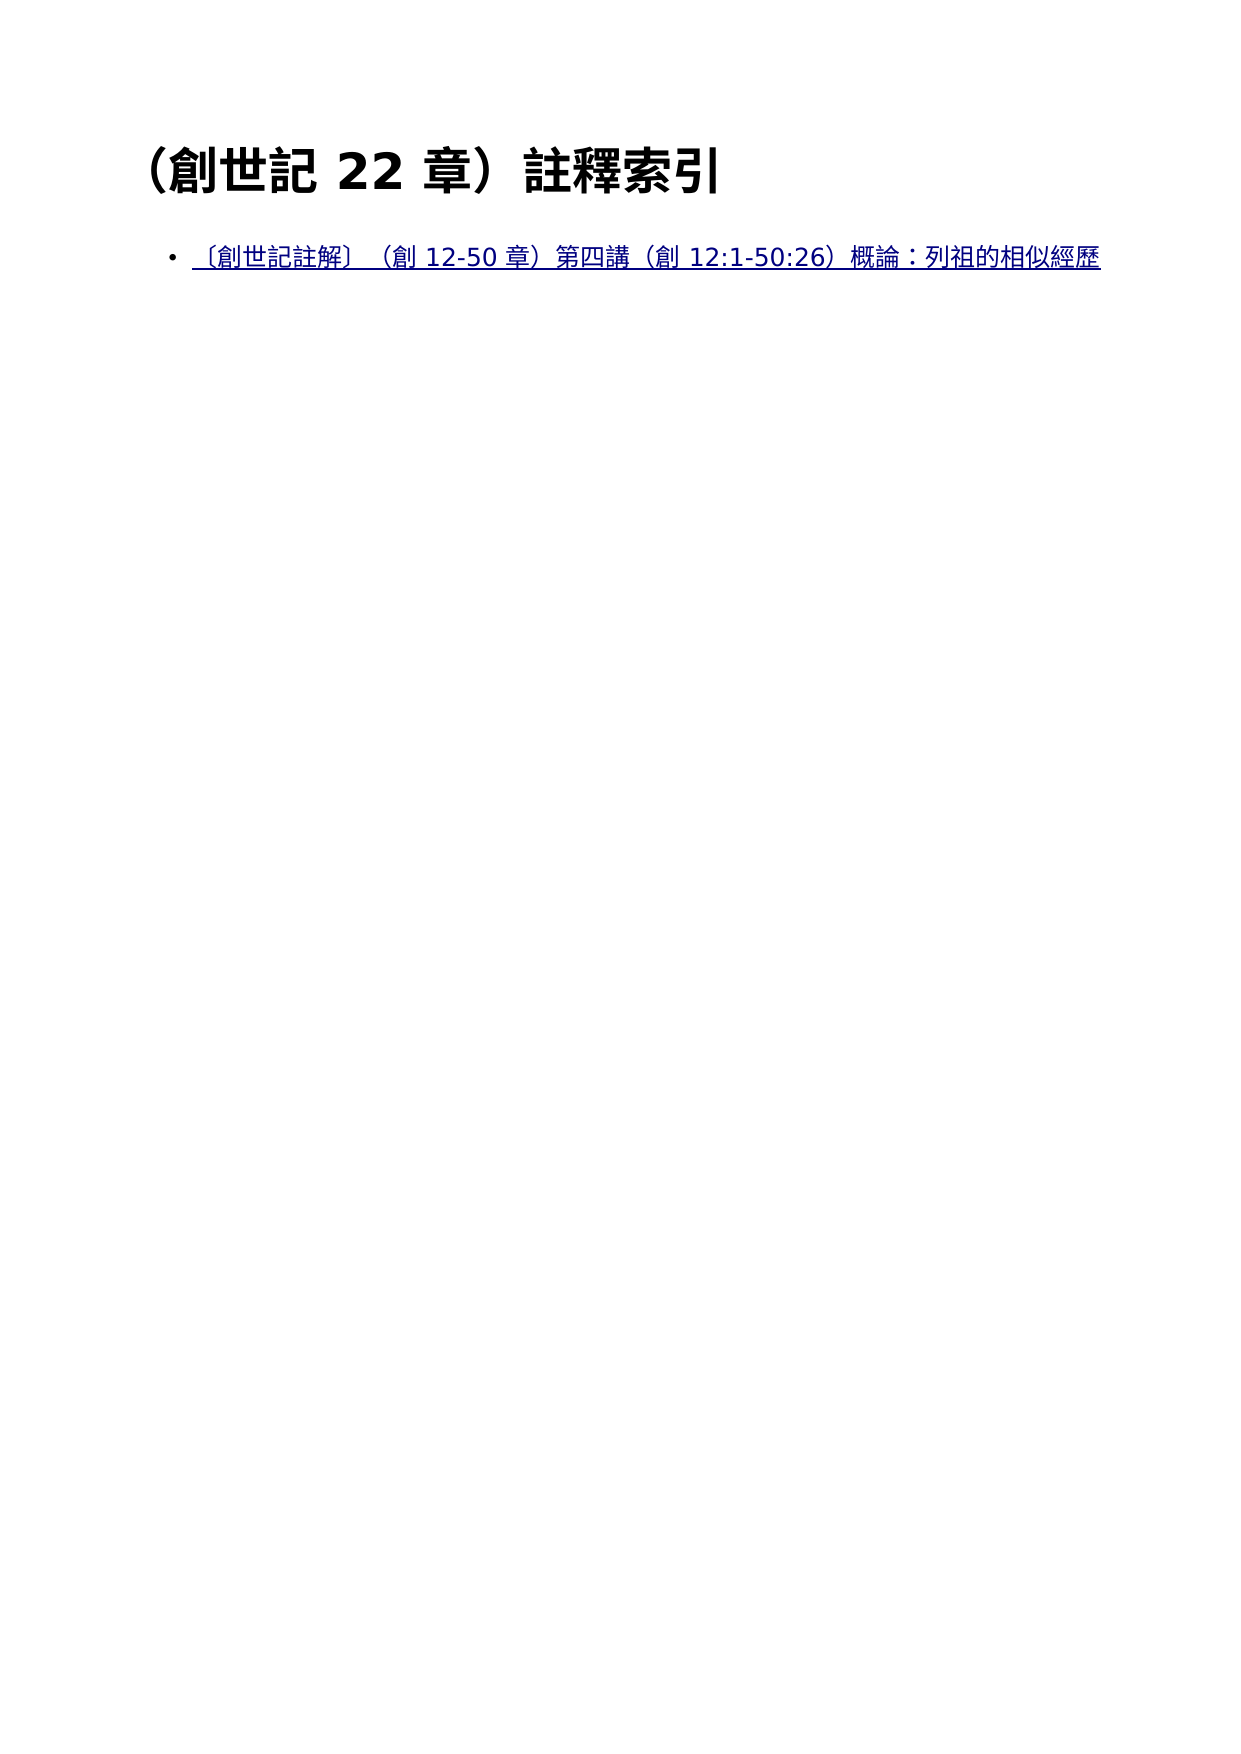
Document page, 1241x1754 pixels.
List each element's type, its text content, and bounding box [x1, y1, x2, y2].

subtitle （創世記 22 章）註釋索引 [118, 143, 1122, 201]
list 〔創世記註解〕（創 12-50 章）第四講（創 12:1-50:26）概論：列祖的相似經歷 [177, 243, 1122, 272]
